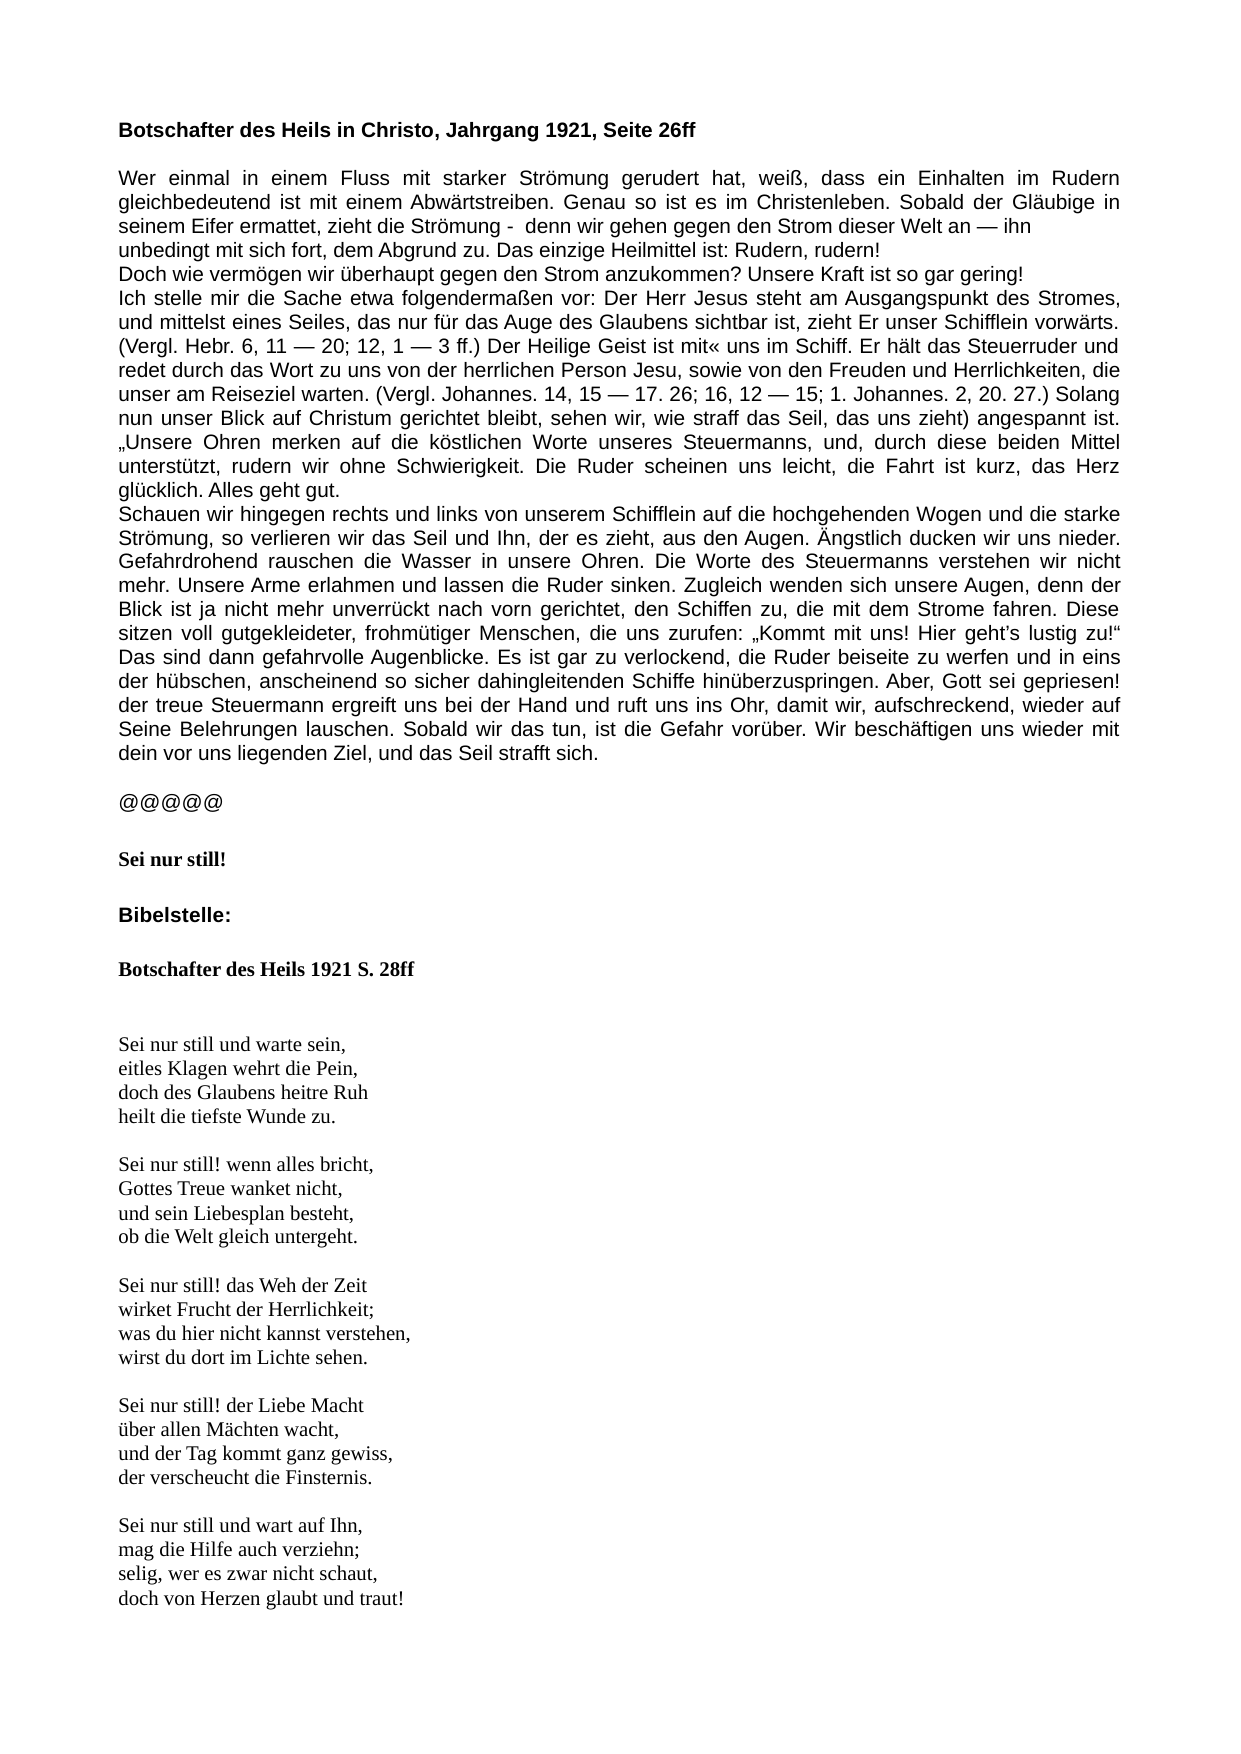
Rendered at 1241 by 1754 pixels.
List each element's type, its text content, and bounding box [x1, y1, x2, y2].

text Botschafter des Heils in Christo, Jahrgang 1921, Seite 26ff [118, 118, 1122, 142]
text Doch wie vermögen wir überhaupt gegen den Strom anzukommen? Unsere Kraft ist so gar gering! [118, 262, 1122, 286]
text selig, wer es zwar nicht schaut, [118, 1561, 1122, 1585]
text Wer einmal in einem Fluss mit starker Strömung gerudert hat, weiß, dass ein Einhalten im Rudern gleichbedeutend ist mit einem Abwärtstreiben. Genau so ist es im Christenleben. Sobald der Gläubige in seinem Eifer ermattet, zieht die Strömung - denn wir gehen gegen den Strom dieser Welt an — ihn [118, 166, 1122, 238]
text mag die Hilfe auch verziehn; [118, 1537, 1122, 1561]
text über allen Mächten wacht, [118, 1417, 1122, 1441]
text ob die Welt gleich untergeht. [118, 1224, 1122, 1248]
text was du hier nicht kannst verstehen, [118, 1321, 1122, 1345]
text Sei nur still! das Weh der Zeit [118, 1273, 1122, 1297]
text Bibelstelle: [118, 903, 1122, 927]
text und der Tag kommt ganz gewiss, [118, 1441, 1122, 1465]
text Gottes Treue wanket nicht, [118, 1176, 1122, 1200]
text Sei nur still! wenn alles bricht, [118, 1152, 1122, 1176]
text doch von Herzen glaubt und traut! [118, 1585, 1122, 1609]
text Schauen wir hingegen rechts und links von unserem Schifflein auf die hochgehenden Wogen und die starke Strömung, so verlieren wir das Seil und Ihn, der es zieht, aus den Augen. Ängstlich ducken wir uns nieder. Gefahrdrohend rauschen die Wasser in unsere Ohren. Die Worte des Steuermanns verstehen wir nicht mehr. Unsere Arme erlahmen und lassen die Ruder sinken. Zugleich wenden sich unsere Augen, denn der Blick ist ja nicht mehr unverrückt nach vorn gerichtet, den Schiffen zu, die mit dem Strome fahren. Diese sitzen voll gutgekleideter, frohmütiger Menschen, die uns zurufen: „Kommt mit uns! Hier geht’s lustig zu!“ Das sind dann gefahrvolle Augenblicke. Es ist gar zu verlockend, die Ruder beiseite zu werfen und in eins der hübschen, anscheinend so sicher dahingleitenden Schiffe hinüberzuspringen. Aber, Gott sei gepriesen! der treue Steuermann ergreift uns bei der Hand und ruft uns ins Ohr, damit wir, aufschreckend, wieder auf Seine Belehrungen lauschen. Sobald wir das tun, ist die Gefahr vorüber. Wir beschäftigen uns wieder mit dein vor uns liegenden Ziel, und das Seil strafft sich. [118, 501, 1122, 765]
text Sei nur still! [118, 847, 1122, 871]
text und sein Liebesplan besteht, [118, 1200, 1122, 1224]
text Botschafter des Heils 1921 S. 28ff [118, 957, 1122, 981]
text Sei nur still und warte sein, [118, 1032, 1122, 1056]
text wirst du dort im Lichte sehen. [118, 1345, 1122, 1369]
text unbedingt mit sich fort, dem Abgrund zu. Das einzige Heilmittel ist: Rudern, rudern! [118, 238, 1122, 262]
text eitles Klagen wehrt die Pein, [118, 1056, 1122, 1080]
text @@@@@ [118, 790, 1122, 814]
text Ich stelle mir die Sache etwa folgendermaßen vor: Der Herr Jesus steht am Ausgangspunkt des Stromes, und mittelst eines Seiles, das nur für das Auge des Glaubens sichtbar ist, zieht Er unser Schifflein vorwärts. (Vergl. Hebr. 6, 11 — 20; 12, 1 — 3 ff.) Der Heilige Geist ist mit« uns im Schiff. Er hält das Steuerruder und redet durch das Wort zu uns von der herrlichen Person Jesu, sowie von den Freuden und Herrlichkeiten, die unser am Reiseziel warten. (Vergl. Johannes. 14, 15 — 17. 26; 16, 12 — 15; 1. Johannes. 2, 20. 27.) Solang nun unser Blick auf Christum gerichtet bleibt, sehen wir, wie straff das Seil, das uns zieht) angespannt ist. „Unsere Ohren merken auf die köstlichen Worte unseres Steuermanns, und, durch diese beiden Mittel unterstützt, rudern wir ohne Schwierigkeit. Die Ruder scheinen uns leicht, die Fahrt ist kurz, das Herz glücklich. Alles geht gut. [118, 286, 1122, 501]
text doch des Glaubens heitre Ruh [118, 1080, 1122, 1104]
text Sei nur still und wart auf Ihn, [118, 1513, 1122, 1537]
text heilt die tiefste Wunde zu. [118, 1104, 1122, 1128]
text Sei nur still! der Liebe Macht [118, 1393, 1122, 1417]
text wirket Frucht der Herrlichkeit; [118, 1297, 1122, 1321]
text der verscheucht die Finsternis. [118, 1465, 1122, 1489]
